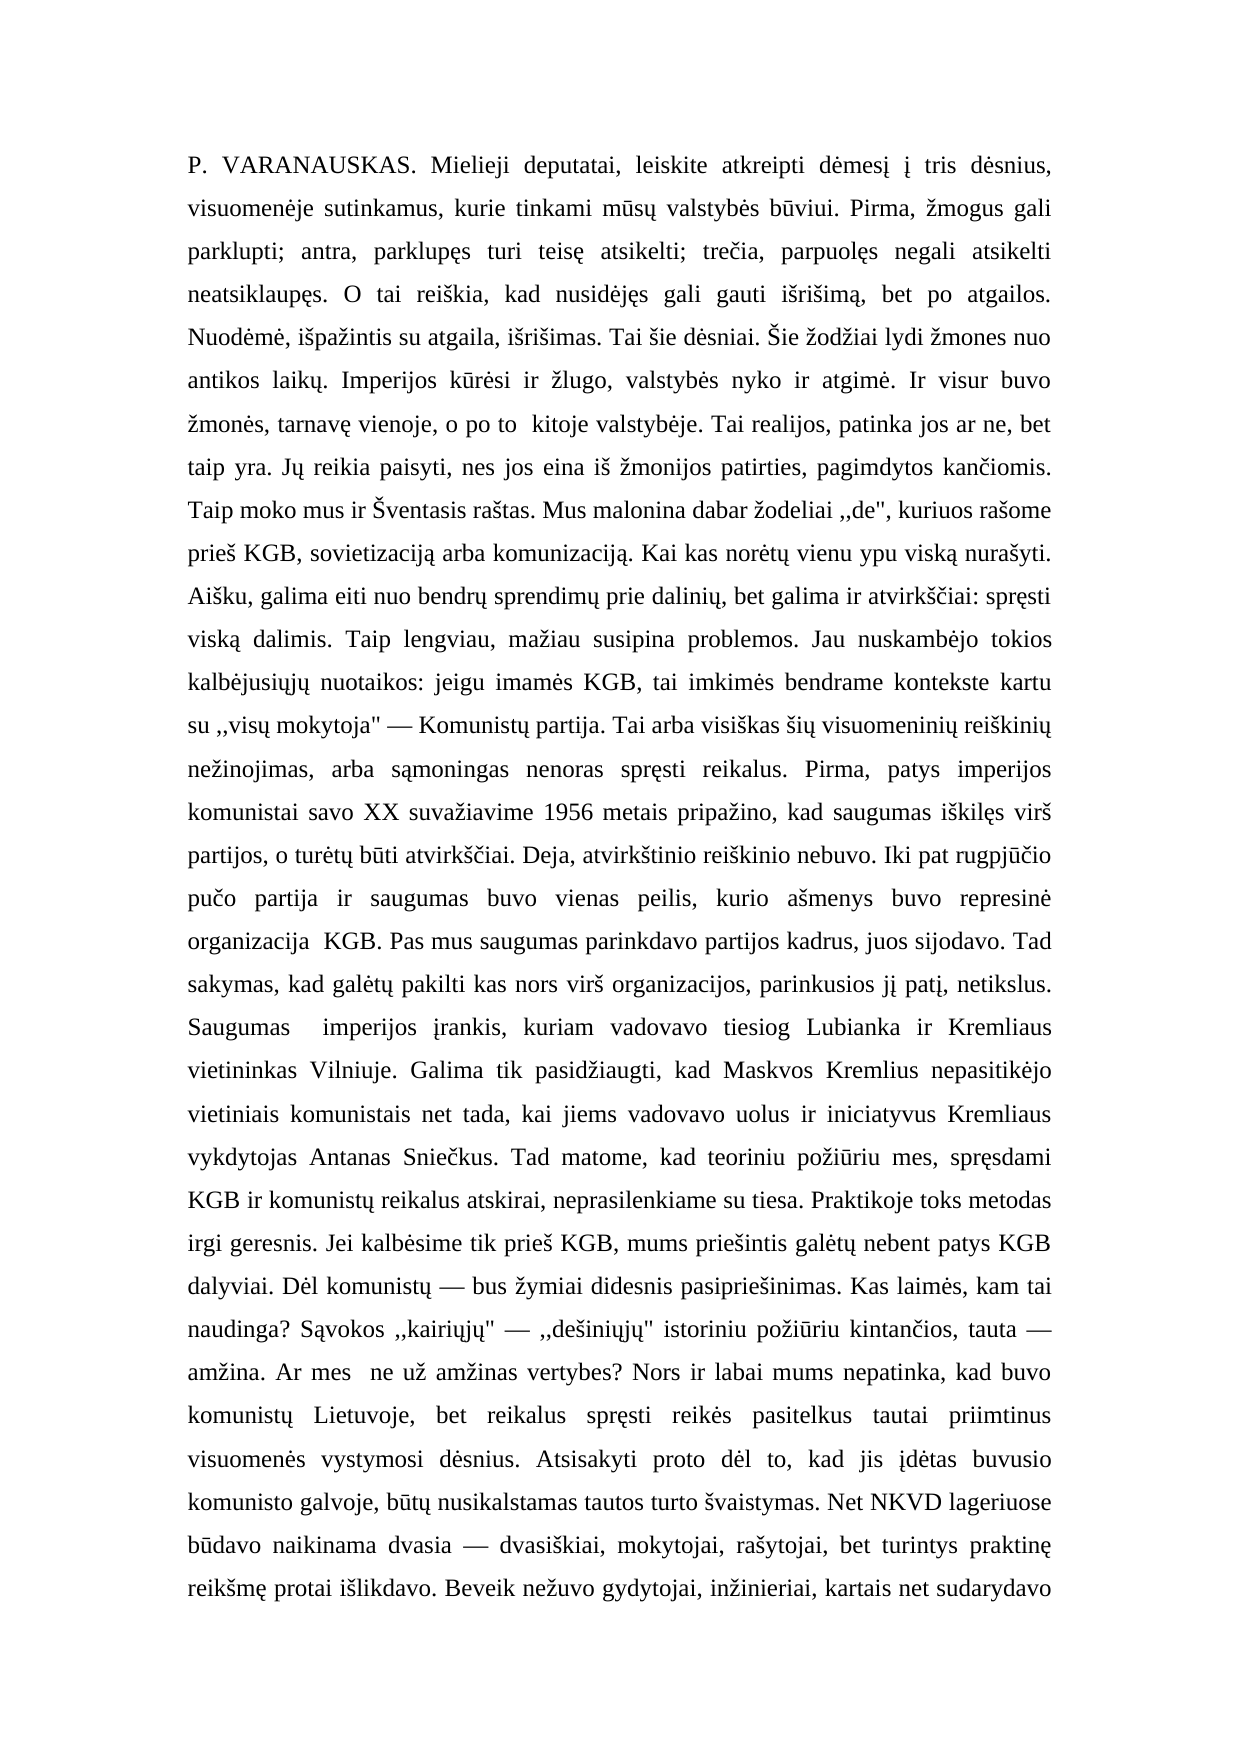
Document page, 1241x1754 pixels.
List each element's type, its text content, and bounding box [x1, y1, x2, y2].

text P. VARANAUSKAS. Mielieji deputatai, leiskite atkreipti dėmesį į tris dėsnius, visuomenėje sutinkamus, kurie tinkami mūsų valstybės būviui. Pirma, žmogus gali parklupti; antra, parklupęs turi teisę atsikelti; trečia, parpuolęs negali atsikelti neatsiklaupęs. O tai reiškia, kad nusidėjęs gali gauti išrišimą, bet po atgailos. Nuodėmė, išpažintis su atgaila, išrišimas. Tai šie dėsniai. Šie žodžiai lydi žmones nuo antikos laikų. Imperijos kūrėsi ir žlugo, valstybės nyko ir atgimė. Ir visur buvo žmonės, tarnavę vienoje, o po to kitoje valstybėje. Tai realijos, patinka jos ar ne, bet taip yra. Jų reikia paisyti, nes jos eina iš žmonijos patirties, pagimdytos kančiomis. Taip moko mus ir Šventasis raštas. Mus malonina dabar žodeliai ,,de", kuriuos rašome prieš KGB, sovietizaciją arba komunizaciją. Kai kas norėtų vienu ypu viską nurašyti. Aišku, galima eiti nuo bendrų sprendimų prie dalinių, bet galima ir atvirkščiai: spręsti viską dalimis. Taip lengviau, mažiau susipina problemos. Jau nuskambėjo tokios kalbėjusiųjų nuotaikos: jeigu imamės KGB, tai imkimės bendrame kontekste kartu su ,,visų mokytoja" — Komunistų partija. Tai arba visiškas šių visuomeninių reiškinių nežinojimas, arba sąmoningas nenoras spręsti reikalus. Pirma, patys imperijos komunistai savo XX suvažiavime 1956 metais pripažino, kad saugumas iškilęs virš partijos, o turėtų būti atvirkščiai. Deja, atvirkštinio reiškinio nebuvo. Iki pat rugpjūčio pučo partija ir saugumas buvo vienas peilis, kurio ašmenys buvo represinė organizacija KGB. Pas mus saugumas parinkdavo partijos kadrus, juos sijodavo. Tad sakymas, kad galėtų pakilti kas nors virš organizacijos, parinkusios jį patį, netikslus. Saugumas imperijos įrankis, kuriam vadovavo tiesiog Lubianka ir Kremliaus vietininkas Vilniuje. Galima tik pasidžiaugti, kad Maskvos Kremlius nepasitikėjo vietiniais komunistais net tada, kai jiems vadovavo uolus ir iniciatyvus Kremliaus vykdytojas Antanas Sniečkus. Tad matome, kad teoriniu požiūriu mes, spręsdami KGB ir komunistų reikalus atskirai, neprasilenkiame su tiesa. Praktikoje toks metodas irgi geresnis. Jei kalbėsime tik prieš KGB, mums priešintis galėtų nebent patys KGB dalyviai. Dėl komunistų — bus žymiai didesnis pasipriešinimas. Kas laimės, kam tai naudinga? Sąvokos ,,kairiųjų" — ,,dešiniųjų" istoriniu požiūriu kintančios, tauta — amžina. Ar mes ne už amžinas vertybes? Nors ir labai mums nepatinka, kad buvo komunistų Lietuvoje, bet reikalus spręsti reikės pasitelkus tautai priimtinus visuomenės vystymosi dėsnius. Atsisakyti proto dėl to, kad jis įdėtas buvusio komunisto galvoje, būtų nusikalstamas tautos turto švaistymas. Net NKVD lageriuose būdavo naikinama dvasia — dvasiškiai, mokytojai, rašytojai, bet turintys praktinę reikšmę protai išlikdavo. Beveik nežuvo gydytojai, inžinieriai, kartais net sudarydavo [187, 150, 1053, 1602]
